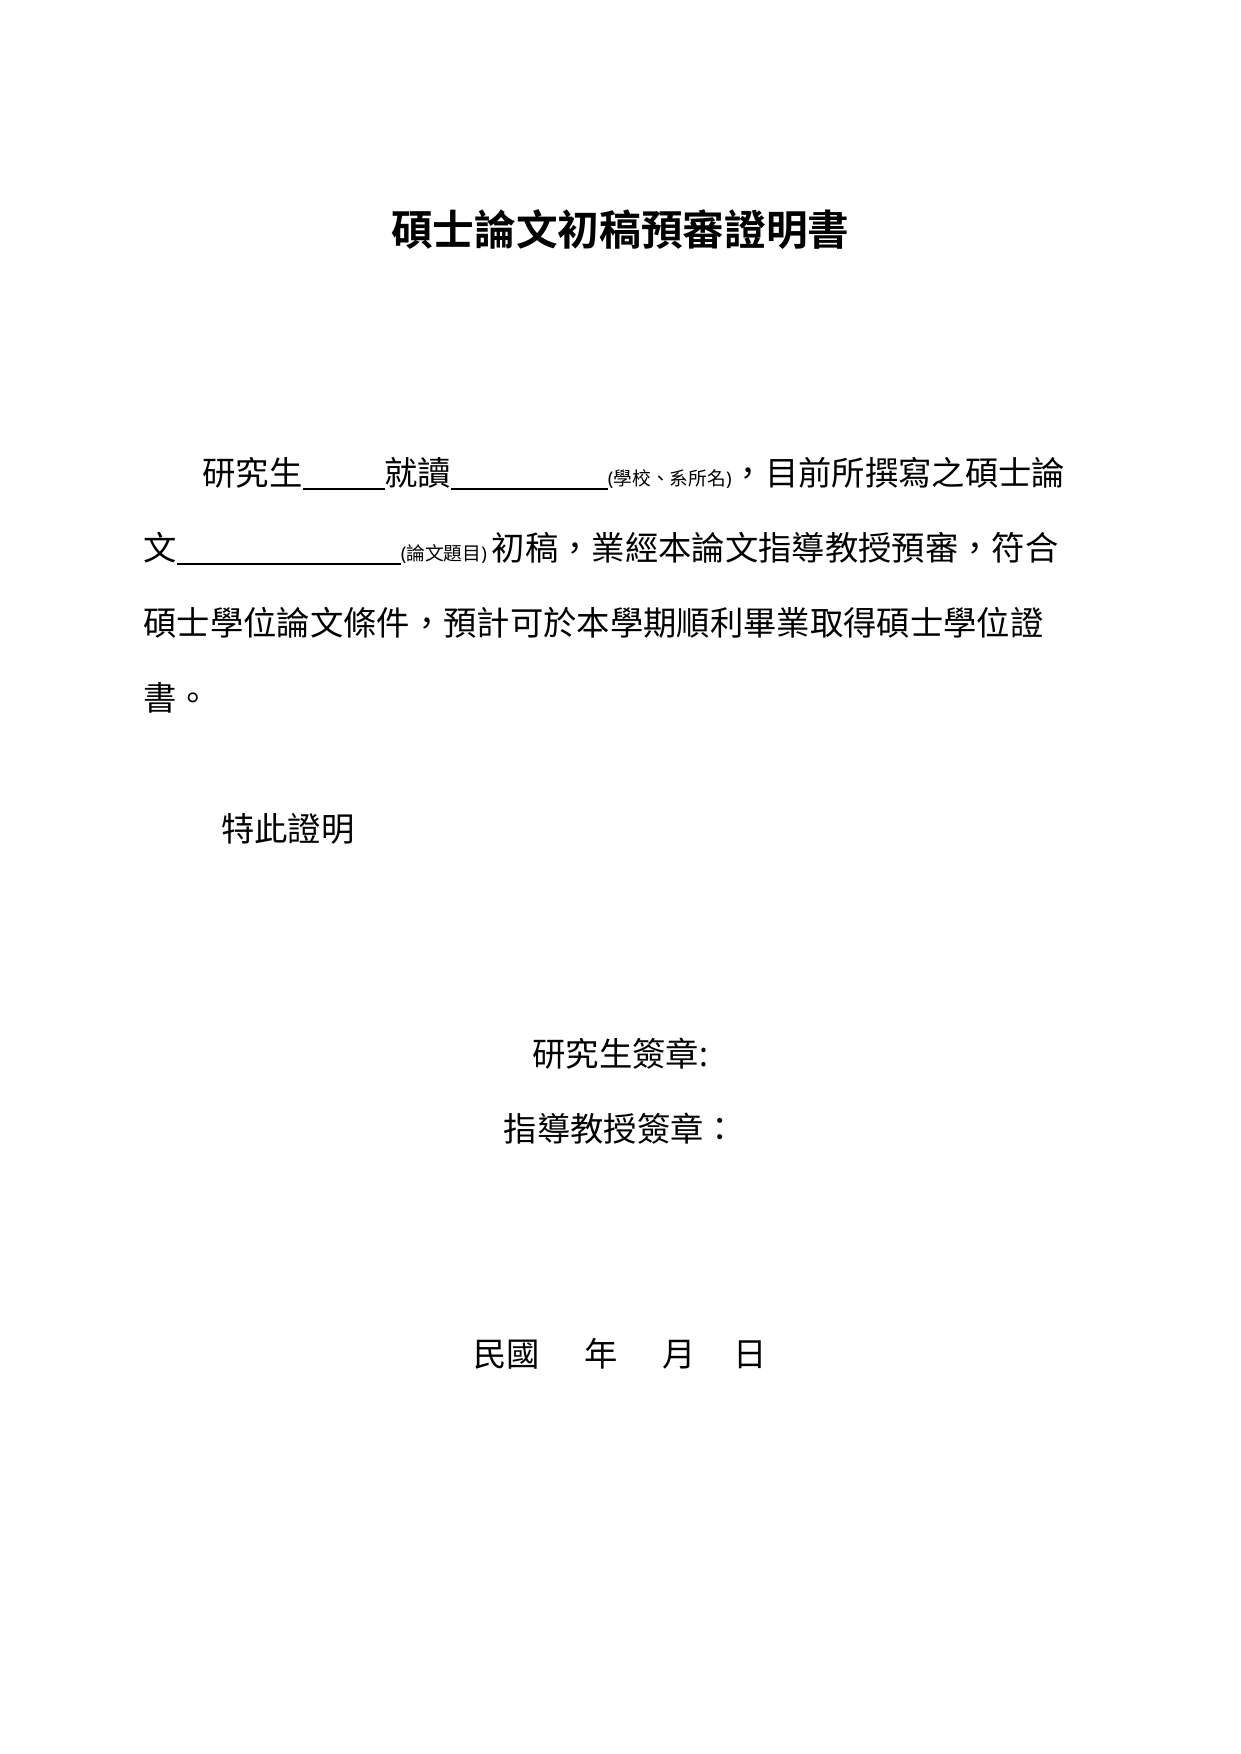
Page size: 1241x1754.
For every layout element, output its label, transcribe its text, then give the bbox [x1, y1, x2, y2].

text 特此證明 [187, 783, 1053, 858]
text 民國 年 月 日 [187, 1308, 1053, 1383]
text 研究生 就讀 (學校、系所名)，目前所撰寫之碩士論文 (論文題目) 初稿，業經本論文指導教授預審，符合碩士學位論文條件，預計可於本學期順利畢業取得碩士學位證書。 [143, 427, 1073, 727]
text 指導教授簽章： [187, 1083, 1053, 1158]
text 碩士論文初稿預審證明書 [187, 183, 1053, 258]
text 研究生簽章: [187, 1008, 1053, 1083]
